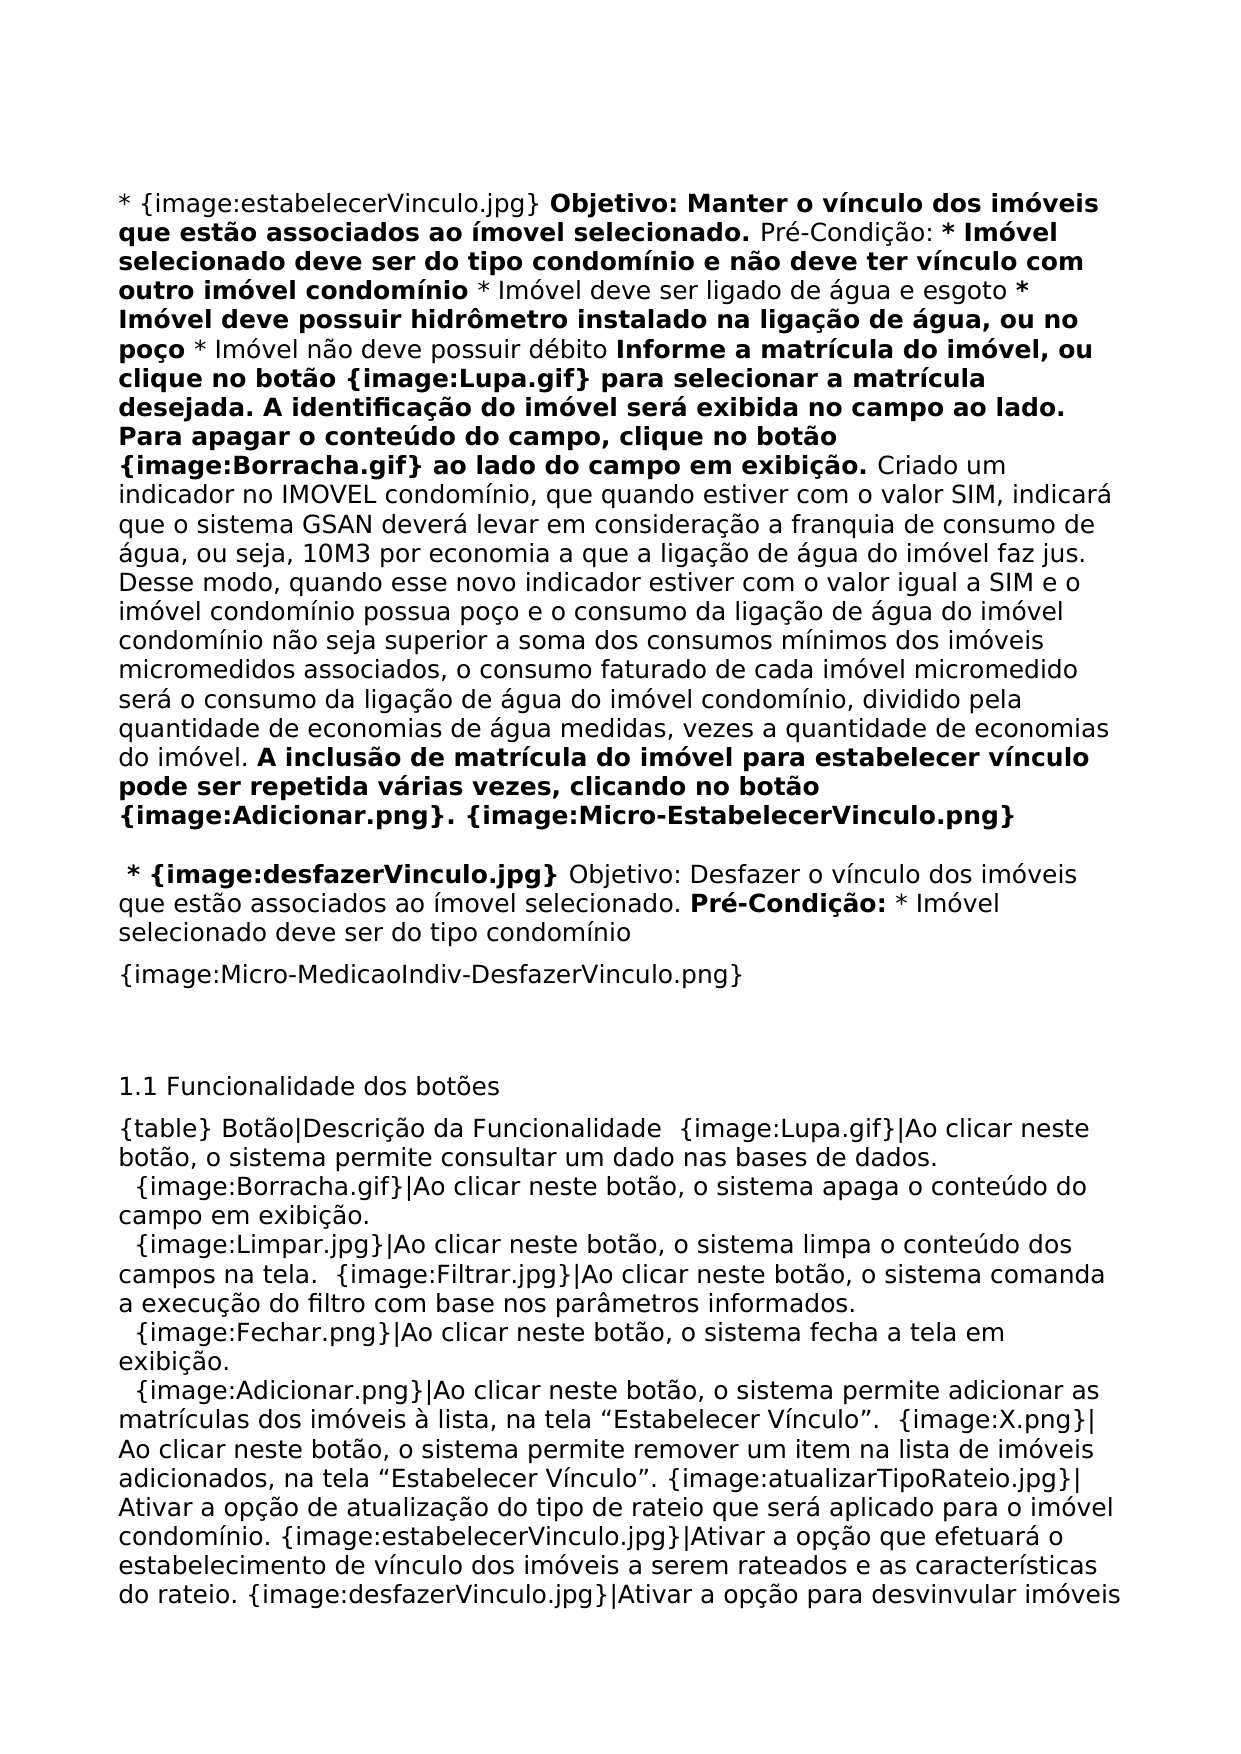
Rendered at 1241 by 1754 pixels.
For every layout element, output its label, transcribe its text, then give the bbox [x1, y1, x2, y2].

text [118, 118, 1122, 176]
text 1.1 Funcionalidade dos botões [118, 1072, 1122, 1101]
text {image:Micro-MedicaoIndiv-DesfazerVinculo.png} [118, 960, 1122, 989]
text {table} Botão|Descrição da Funcionalidade {image:Lupa.gif}|Ao clicar neste botão, o sistema permite consultar um dado nas bases de dados. {image:Borracha.gif}|Ao clicar neste botão, o sistema apaga o conteúdo do campo em exibição. {image:Limpar.jpg}|Ao clicar neste botão, o sistema limpa o conteúdo dos campos na tela. {image:Filtrar.jpg}|Ao clicar neste botão, o sistema comanda a execução do filtro com base nos parâmetros informados. {image:Fechar.png}|Ao clicar neste botão, o sistema fecha a tela em exibição. {image:Adicionar.png}|Ao clicar neste botão, o sistema permite adicionar as matrículas dos imóveis à lista, na tela “Estabelecer Vínculo”. {image:X.png}|Ao clicar neste botão, o sistema permite remover um item na lista de imóveis adicionados, na tela “Estabelecer Vínculo”. {image:atualizarTipoRateio.jpg}|Ativar a opção de atualização do tipo de rateio que será aplicado para o imóvel condomínio. {image:estabelecerVinculo.jpg}|Ativar a opção que efetuará o estabelecimento de vínculo dos imóveis a serem rateados e as características do rateio. {image:desfazerVinculo.jpg}|Ativar a opção para desvinvular imóveis [118, 1114, 1122, 1610]
text * {image:estabelecerVinculo.jpg} Objetivo: Manter o vínculo dos imóveis que estão associados ao ímovel selecionado. Pré-Condição: * Imóvel selecionado deve ser do tipo condomínio e não deve ter vínculo com outro imóvel condomínio * Imóvel deve ser ligado de água e esgoto * Imóvel deve possuir hidrômetro instalado na ligação de água, ou no poço * Imóvel não deve possuir débito Informe a matrícula do imóvel, ou clique no botão {image:Lupa.gif} para selecionar a matrícula desejada. A identificação do imóvel será exibida no campo ao lado. Para apagar o conteúdo do campo, clique no botão {image:Borracha.gif} ao lado do campo em exibição. Criado um indicador no IMOVEL condomínio, que quando estiver com o valor SIM, indicará que o sistema GSAN deverá levar em consideração a franquia de consumo de água, ou seja, 10M3 por economia a que a ligação de água do imóvel faz jus. Desse modo, quando esse novo indicador estiver com o valor igual a SIM e o imóvel condomínio possua poço e o consumo da ligação de água do imóvel condomínio não seja superior a soma dos consumos mínimos dos imóveis micromedidos associados, o consumo faturado de cada imóvel micromedido será o consumo da ligação de água do imóvel condomínio, dividido pela quantidade de economias de água medidas, vezes a quantidade de economias do imóvel. A inclusão de matrícula do imóvel para estabelecer vínculo pode ser repetida várias vezes, clicando no botão {image:Adicionar.png}. {image:Micro-EstabelecerVinculo.png} * {image:desfazerVinculo.jpg} Objetivo: Desfazer o vínculo dos imóveis que estão associados ao ímovel selecionado. Pré-Condição: * Imóvel selecionado deve ser do tipo condomínio [118, 189, 1122, 947]
